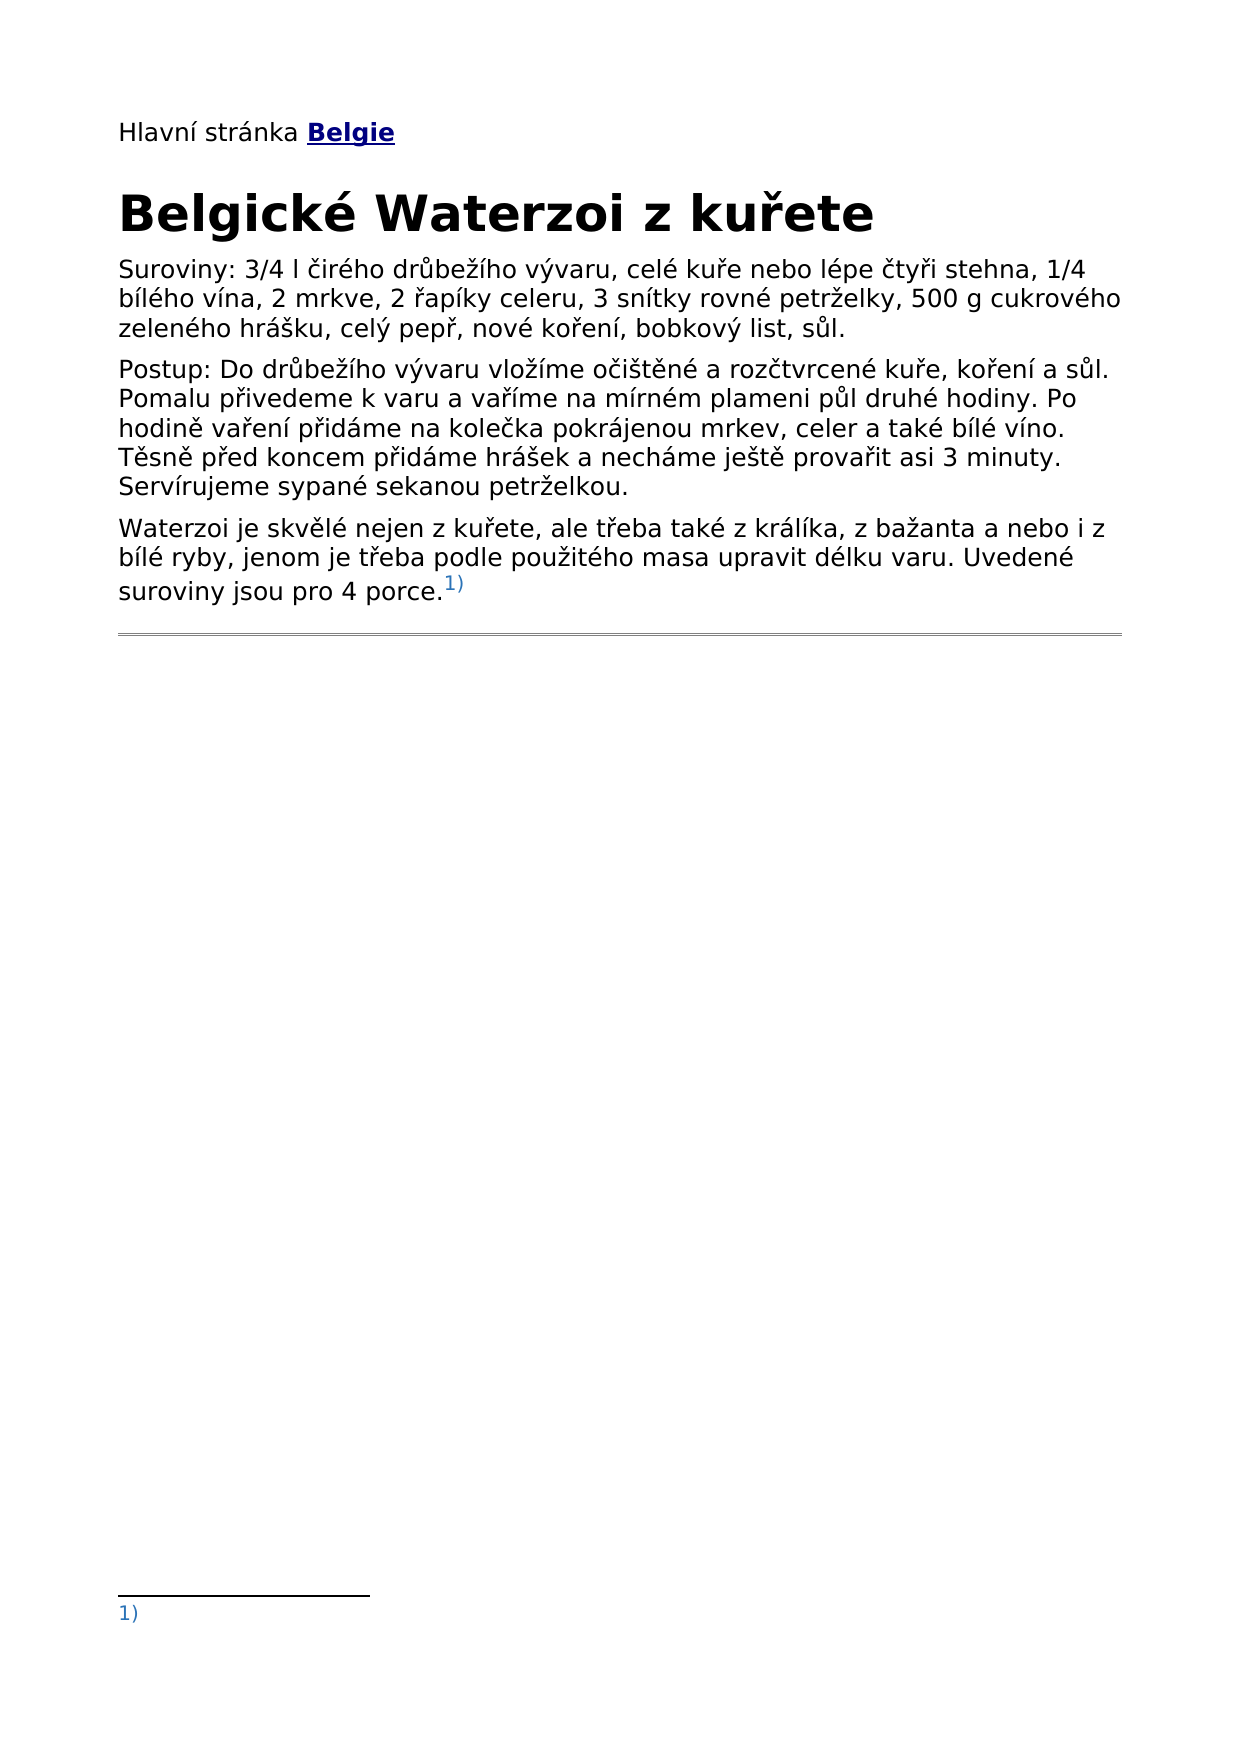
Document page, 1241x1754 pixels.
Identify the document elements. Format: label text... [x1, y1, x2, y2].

text Suroviny: 3/4 l čirého drůbežího vývaru, celé kuře nebo lépe čtyři stehna, 1/4 bílého vína, 2 mrkve, 2 řapíky celeru, 3 snítky rovné petrželky, 500 g cukrového zeleného hrášku, celý pepř, nové koření, bobkový list, sůl. [118, 256, 1122, 343]
text Waterzoi je skvělé nejen z kuřete, ale třeba také z králíka, z bažanta a nebo i z bílé ryby, jenom je třeba podle použitého masa upravit délku varu. Uvedené suroviny jsou pro 4 porce.﻿ [118, 514, 1122, 606]
text Postup: Do drůbežího vývaru vložíme očištěné a rozčtvrcené kuře, koření a sůl. Pomalu přivedeme k varu a vaříme na mírném plameni půl druhé hodiny. Po hodině vaření přidáme na kolečka pokrájenou mrkev, celer a také bílé víno. Těsně před koncem přidáme hrášek a necháme ještě provařit asi 3 minuty. Servírujeme sypané sekanou petrželkou. [118, 356, 1122, 501]
subtitle Belgické Waterzoi z kuřete [118, 185, 1122, 243]
text Hlavní stránka Belgie [118, 118, 1122, 147]
